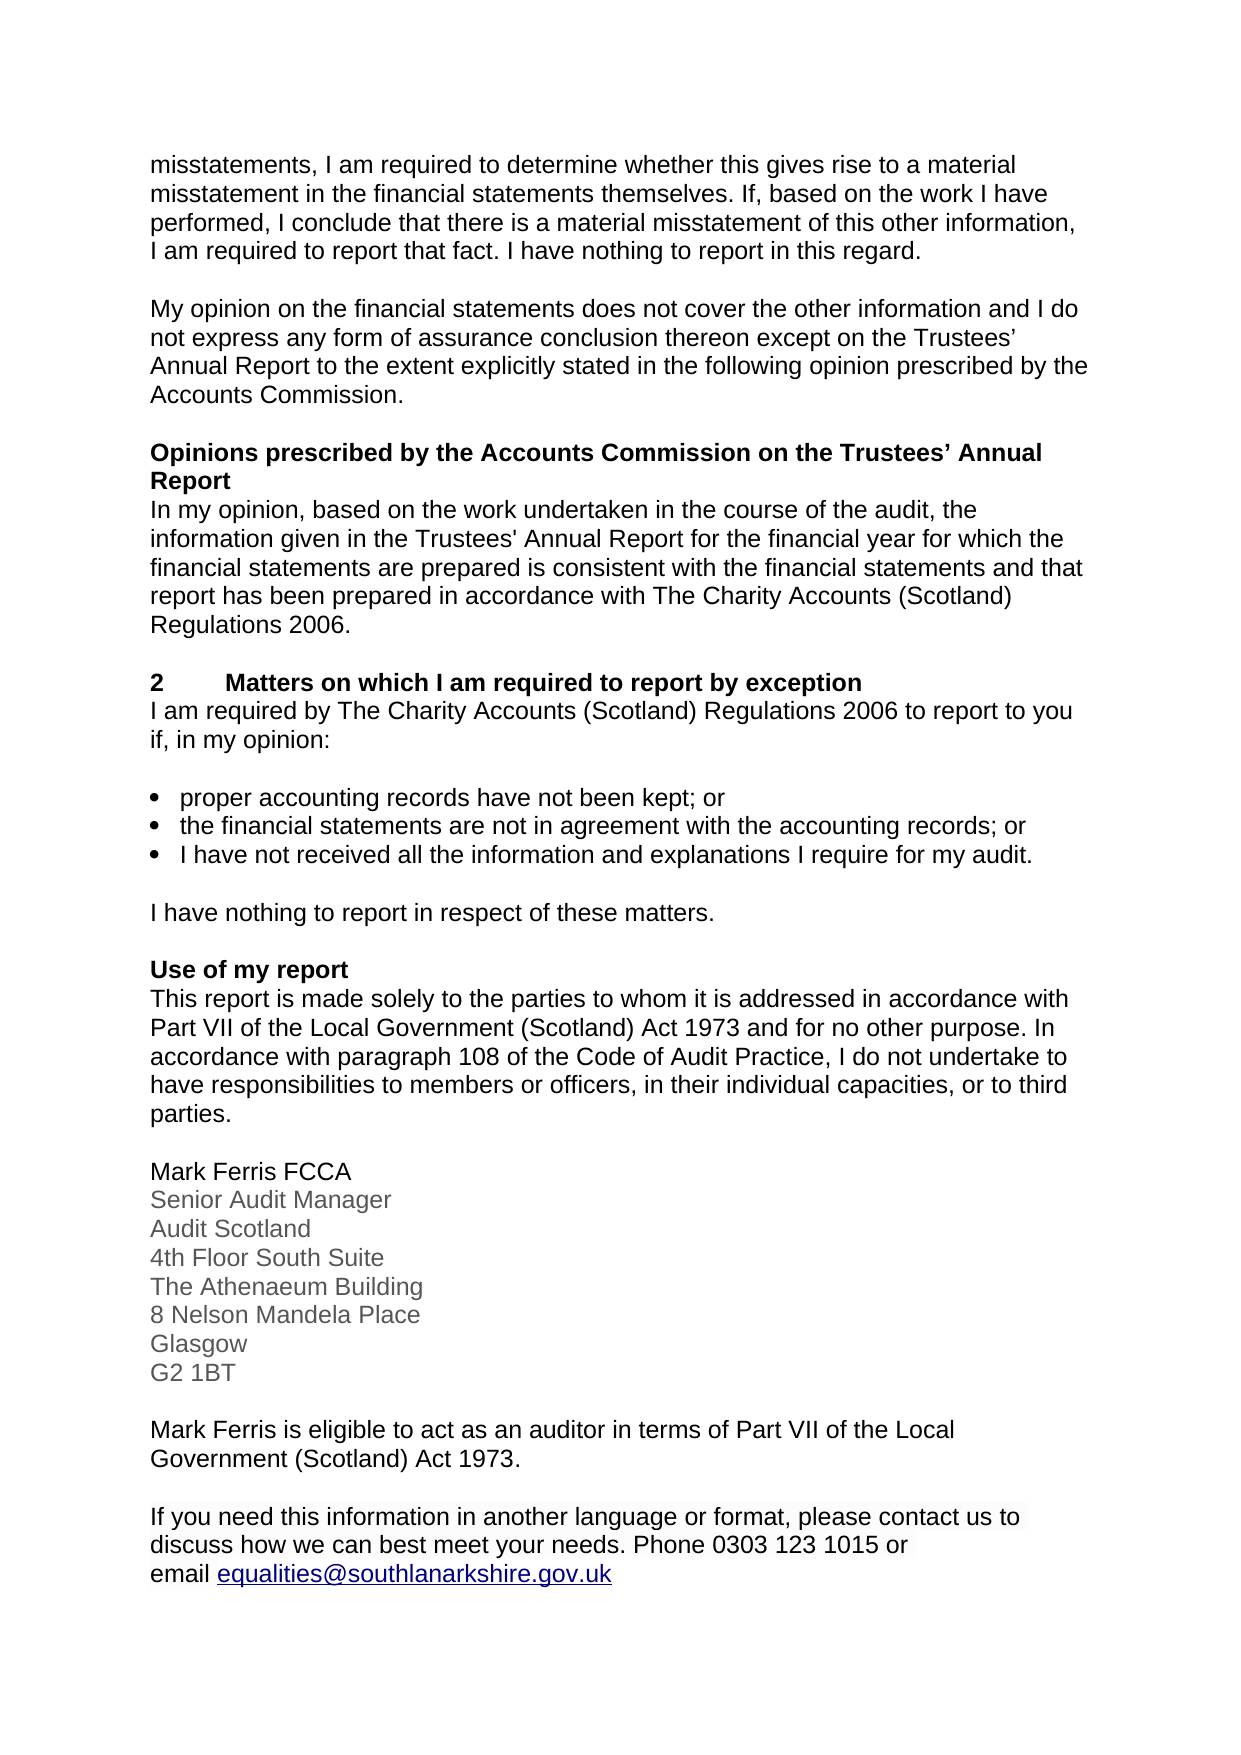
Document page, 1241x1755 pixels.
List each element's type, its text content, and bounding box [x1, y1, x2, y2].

text Audit Scotland [150, 1214, 1090, 1243]
text In my opinion, based on the work undertaken in the course of the audit, the information given in the Trustees' Annual Report for the financial year for which the financial statements are prepared is consistent with the financial statements and that report has been prepared in accordance with The Charity Accounts (Scotland) Regulations 2006. [150, 495, 1090, 639]
text 4th Floor South Suite [150, 1243, 1090, 1272]
text If you need this information in another language or format, please contact us to discuss how we can best meet your needs. Phone 0303 123 1015 or email equalities@southlanarkshire.gov.uk [150, 1502, 1090, 1588]
text Glasgow [150, 1329, 1090, 1358]
text My opinion on the financial statements does not cover the other information and I do not express any form of assurance conclusion thereon except on the Trustees’ Annual Report to the extent explicitly stated in the following opinion prescribed by the Accounts Commission. [150, 294, 1090, 409]
text misstatements, I am required to determine whether this gives rise to a material misstatement in the financial statements themselves. If, based on the work I have performed, I conclude that there is a material misstatement of this other information, I am required to report that fact. I have nothing to report in this regard. [150, 150, 1090, 265]
text Senior Audit Manager [150, 1185, 1090, 1214]
text This report is made solely to the parties to whom it is addressed in accordance with Part VII of the Local Government (Scotland) Act 1973 and for no other purpose. In accordance with paragraph 108 of the Code of Audit Practice, I do not undertake to have responsibilities to members or officers, in their individual capacities, or to third parties. [150, 984, 1090, 1128]
list I have not received all the information and explanations I require for my audit. [150, 840, 1090, 869]
text 8 Nelson Mandela Place [150, 1300, 1090, 1329]
text Mark Ferris FCCA [150, 1157, 1090, 1185]
text Opinions prescribed by the Accounts Commission on the Trustees’ Annual Report [150, 437, 1090, 495]
text The Athenaeum Building [150, 1272, 1090, 1300]
text G2 1BT [150, 1358, 1090, 1387]
subtitle Matters on which I am required to report by exception [150, 667, 1090, 696]
list proper accounting records have not been kept; or [150, 782, 1090, 811]
text I have nothing to report in respect of these matters. [150, 898, 1090, 927]
list the financial statements are not in agreement with the accounting records; or [150, 811, 1090, 840]
text I am required by The Charity Accounts (Scotland) Regulations 2006 to report to you if, in my opinion: [150, 696, 1090, 754]
text Mark Ferris is eligible to act as an auditor in terms of Part VII of the Local Government (Scotland) Act 1973. [150, 1415, 1090, 1473]
subtitle Use of my report [150, 955, 1090, 984]
